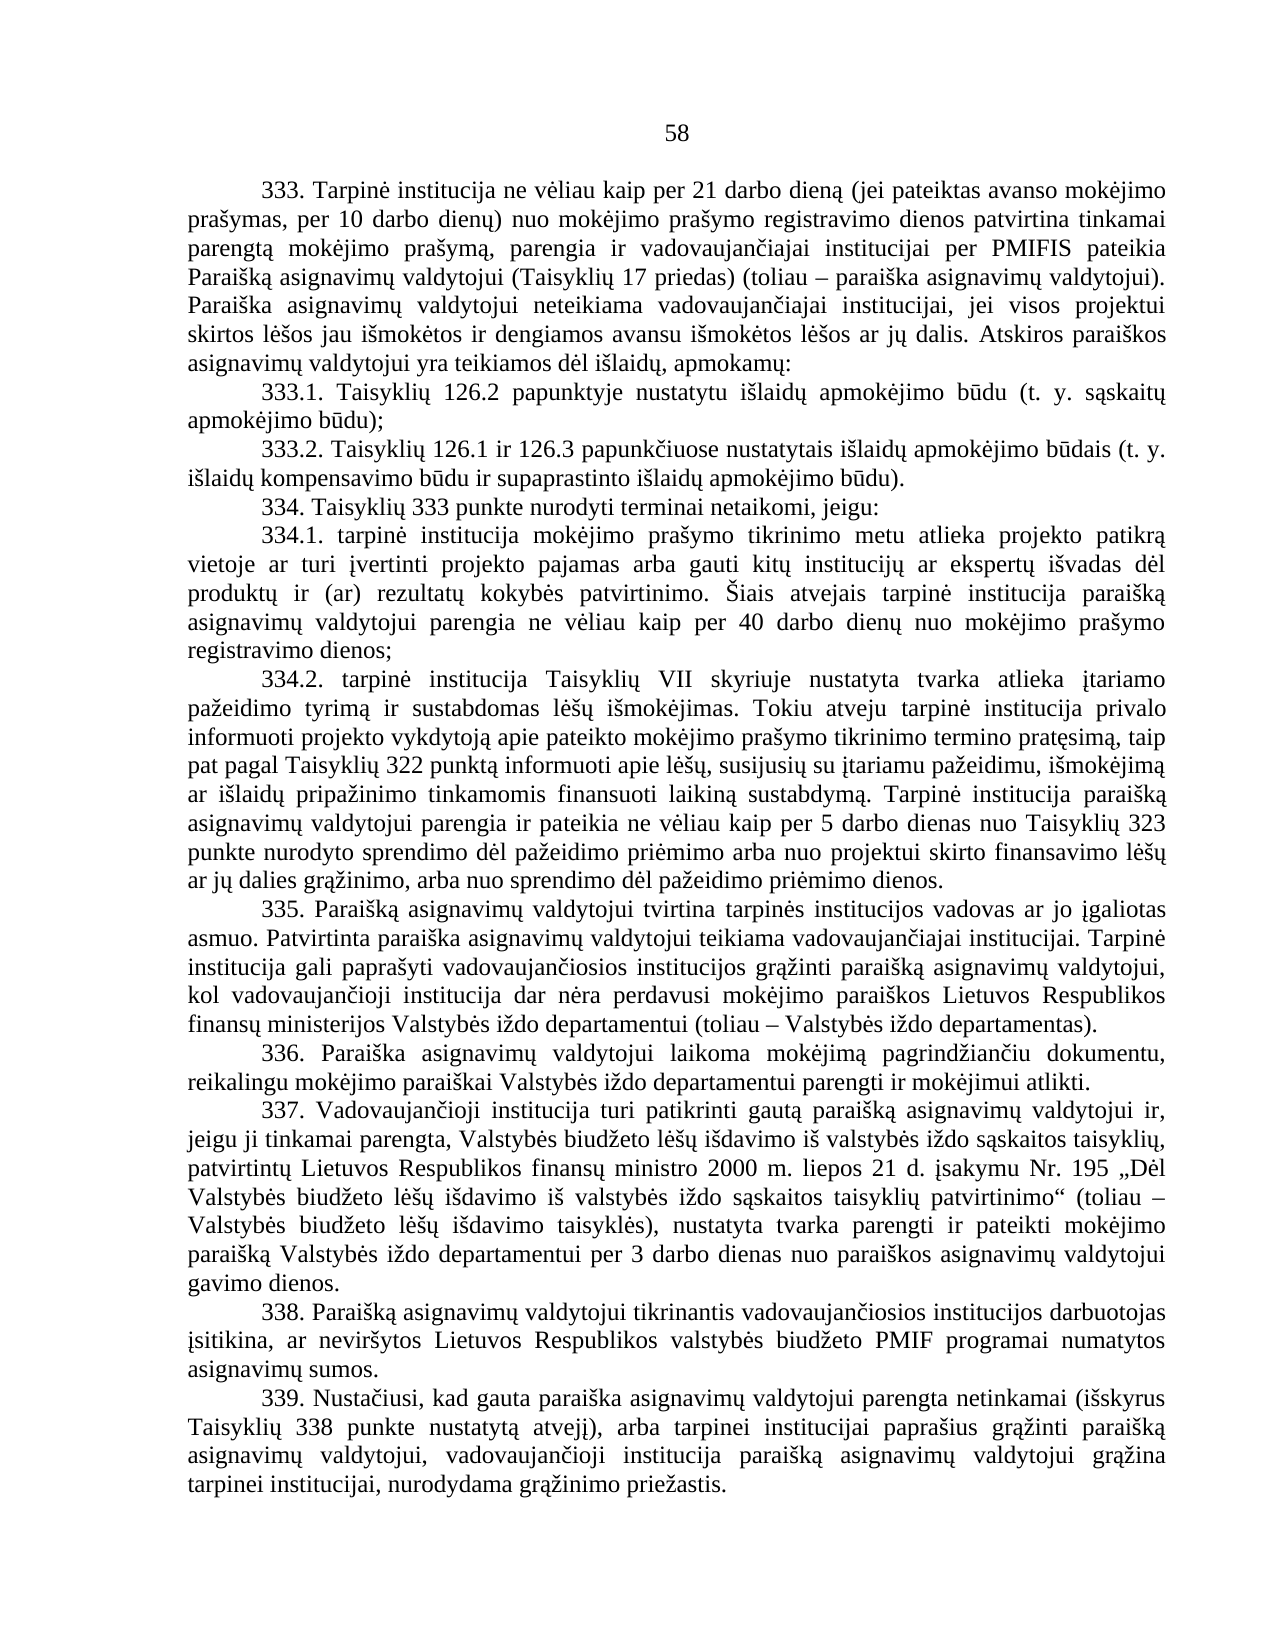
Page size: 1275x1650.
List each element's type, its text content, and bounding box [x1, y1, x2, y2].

text 335. Paraišką asignavimų valdytojui tvirtina tarpinės institucijos vadovas ar jo įgaliotas asmuo. Patvirtinta paraiška asignavimų valdytojui teikiama vadovaujančiajai institucijai. Tarpinė institucija gali paprašyti vadovaujančiosios institucijos grąžinti paraišką asignavimų valdytojui, kol vadovaujančioji institucija dar nėra perdavusi mokėjimo paraiškos Lietuvos Respublikos finansų ministerijos Valstybės iždo departamentui (toliau – Valstybės iždo departamentas). [187, 894, 1167, 1038]
text 334.1. tarpinė institucija mokėjimo prašymo tikrinimo metu atlieka projekto patikrą vietoje ar turi įvertinti projekto pajamas arba gauti kitų institucijų ar ekspertų išvadas dėl produktų ir (ar) rezultatų kokybės patvirtinimo. Šiais atvejais tarpinė institucija paraišką asignavimų valdytojui parengia ne vėliau kaip per 40 darbo dienų nuo mokėjimo prašymo registravimo dienos; [187, 521, 1167, 664]
text 337. Vadovaujančioji institucija turi patikrinti gautą paraišką asignavimų valdytojui ir, jeigu ji tinkamai parengta, Valstybės biudžeto lėšų išdavimo iš valstybės iždo sąskaitos taisyklių, patvirtintų Lietuvos Respublikos finansų ministro 2000 m. liepos 21 d. įsakymu Nr. 195 „Dėl Valstybės biudžeto lėšų išdavimo iš valstybės iždo sąskaitos taisyklių patvirtinimo“ (toliau – Valstybės biudžeto lėšų išdavimo taisyklės), nustatyta tvarka parengti ir pateikti mokėjimo paraišką Valstybės iždo departamentui per 3 darbo dienas nuo paraiškos asignavimų valdytojui gavimo dienos. [187, 1096, 1167, 1297]
text 333.2. Taisyklių 126.1 ir 126.3 papunkčiuose nustatytais išlaidų apmokėjimo būdais (t. y. išlaidų kompensavimo būdu ir supaprastinto išlaidų apmokėjimo būdu). [187, 434, 1167, 492]
text 338. Paraišką asignavimų valdytojui tikrinantis vadovaujančiosios institucijos darbuotojas įsitikina, ar neviršytos Lietuvos Respublikos valstybės biudžeto PMIF programai numatytos asignavimų sumos. [187, 1297, 1167, 1383]
text 334.2. tarpinė institucija Taisyklių VII skyriuje nustatyta tvarka atlieka įtariamo pažeidimo tyrimą ir sustabdomas lėšų išmokėjimas. Tokiu atveju tarpinė institucija privalo informuoti projekto vykdytoją apie pateikto mokėjimo prašymo tikrinimo termino pratęsimą, taip pat pagal Taisyklių 322 punktą informuoti apie lėšų, susijusių su įtariamu pažeidimu, išmokėjimą ar išlaidų pripažinimo tinkamomis finansuoti laikiną sustabdymą. Tarpinė institucija paraišką asignavimų valdytojui parengia ir pateikia ne vėliau kaip per 5 darbo dienas nuo Taisyklių 323 punkte nurodyto sprendimo dėl pažeidimo priėmimo arba nuo projektui skirto finansavimo lėšų ar jų dalies grąžinimo, arba nuo sprendimo dėl pažeidimo priėmimo dienos. [187, 664, 1167, 894]
text 333.1. Taisyklių 126.2 papunktyje nustatytu išlaidų apmokėjimo būdu (t. y. sąskaitų apmokėjimo būdu); [187, 377, 1167, 434]
text 334. Taisyklių 333 punkte nurodyti terminai netaikomi, jeigu: [187, 492, 1167, 521]
text 336. Paraiška asignavimų valdytojui laikoma mokėjimą pagrindžiančiu dokumentu, reikalingu mokėjimo paraiškai Valstybės iždo departamentui parengti ir mokėjimui atlikti. [187, 1038, 1167, 1096]
text 339. Nustačiusi, kad gauta paraiška asignavimų valdytojui parengta netinkamai (išskyrus Taisyklių 338 punkte nustatytą atvejį), arba tarpinei institucijai paprašius grąžinti paraišką asignavimų valdytojui, vadovaujančioji institucija paraišką asignavimų valdytojui grąžina tarpinei institucijai, nurodydama grąžinimo priežastis. [187, 1383, 1167, 1498]
text 333. Tarpinė institucija ne vėliau kaip per 21 darbo dieną (jei pateiktas avanso mokėjimo prašymas, per 10 darbo dienų) nuo mokėjimo prašymo registravimo dienos patvirtina tinkamai parengtą mokėjimo prašymą, parengia ir vadovaujančiajai institucijai per PMIFIS pateikia Paraišką asignavimų valdytojui (Taisyklių 17 priedas) (toliau – paraiška asignavimų valdytojui). Paraiška asignavimų valdytojui neteikiama vadovaujančiajai institucijai, jei visos projektui skirtos lėšos jau išmokėtos ir dengiamos avansu išmokėtos lėšos ar jų dalis. Atskiros paraiškos asignavimų valdytojui yra teikiamos dėl išlaidų, apmokamų: [187, 176, 1167, 377]
